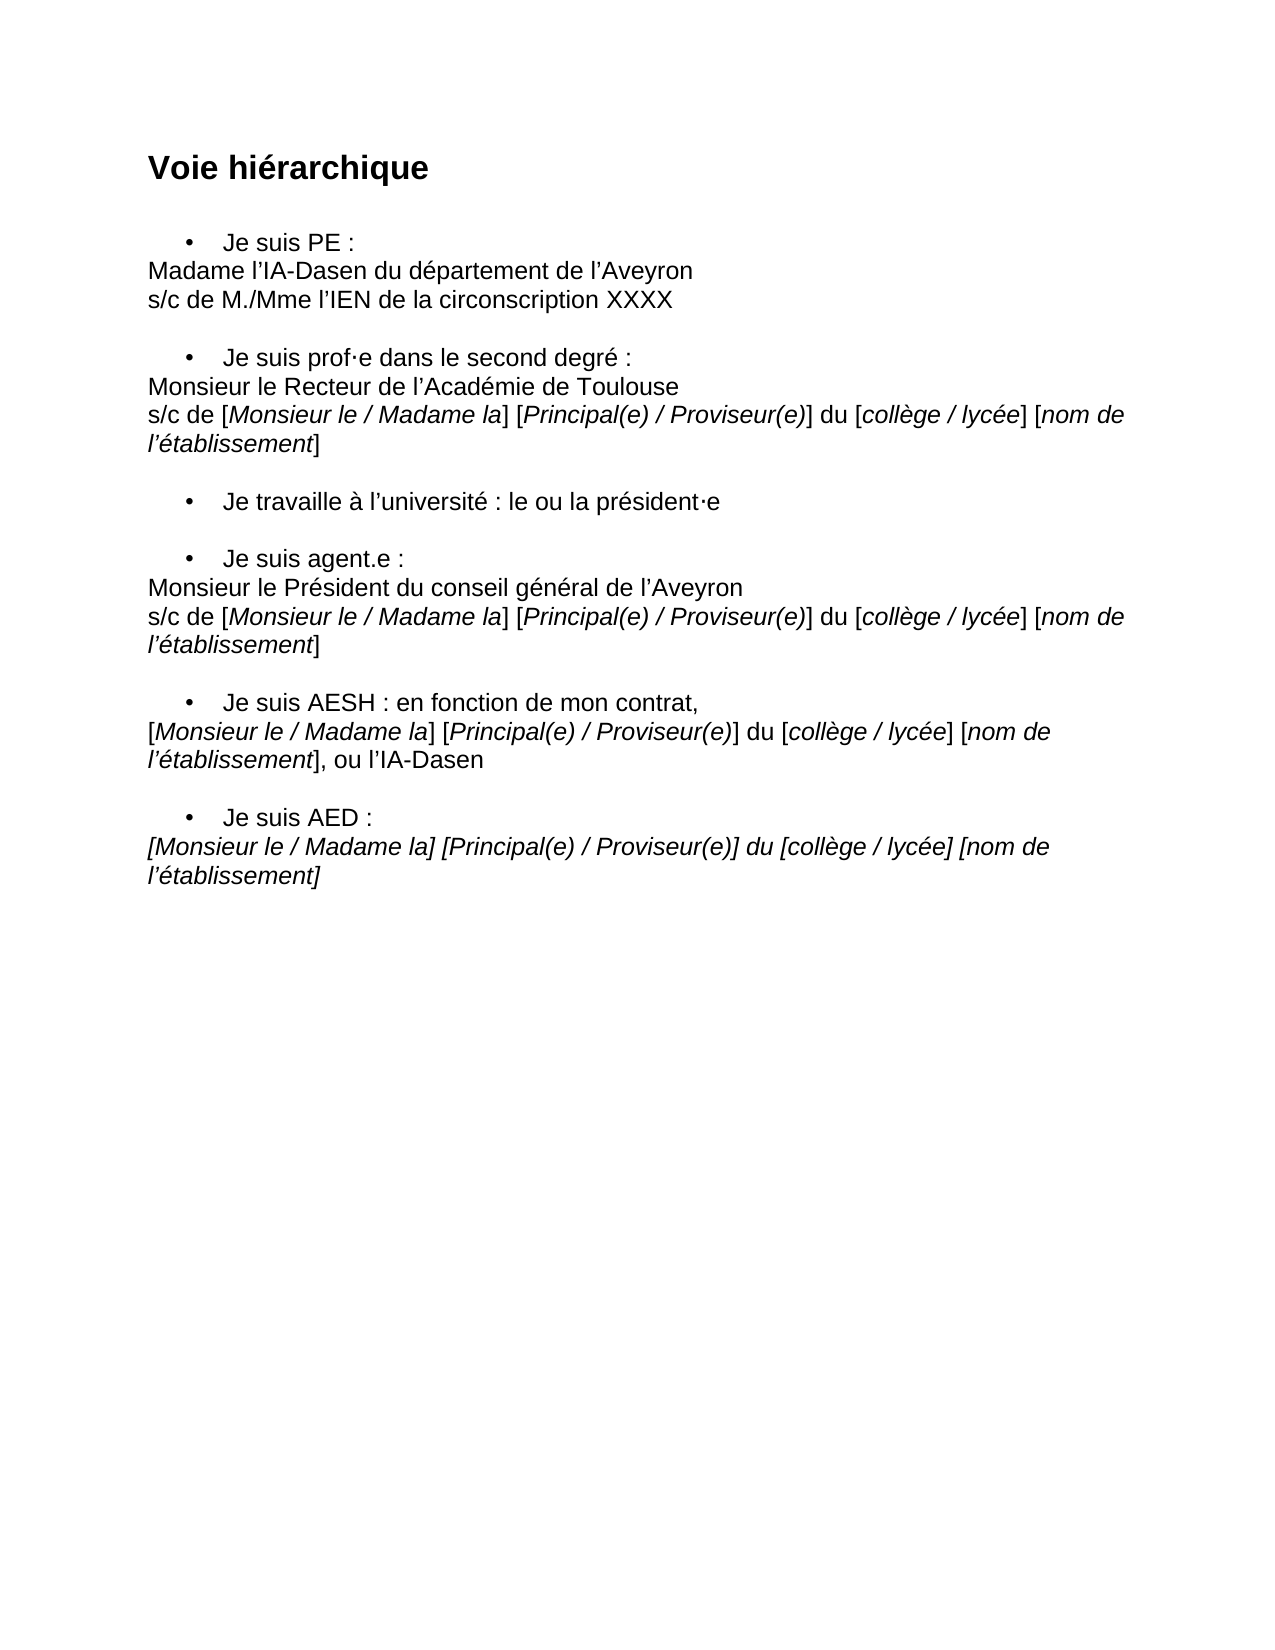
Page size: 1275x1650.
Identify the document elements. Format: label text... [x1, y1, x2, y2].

list Je travaille à l’université : le ou la président⋅e [185, 486, 1127, 515]
list Je suis AESH : en fonction de mon contrat, [185, 688, 1127, 717]
text Madame l’IA-Dasen du département de l’Aveyron [148, 256, 1127, 285]
text Monsieur le Président du conseil général de l’Aveyron [148, 573, 1127, 602]
list Je suis prof⋅e dans le second degré : [185, 343, 1127, 371]
list Je suis AED : [185, 803, 1127, 832]
list Je suis PE : [185, 227, 1127, 256]
subtitle Voie hiérarchique [148, 148, 1127, 186]
text s/c de M./Mme l’IEN de la circonscription XXXX [148, 285, 1127, 314]
list Je suis agent.e : [185, 544, 1127, 573]
text s/c de [Monsieur le / Madame la] [Principal(e) / Proviseur(e)] du [collège / lycée] [nom de l’établissement] [148, 602, 1127, 659]
text Monsieur le Recteur de l’Académie de Toulouse [148, 371, 1127, 400]
text [Monsieur le / Madame la] [Principal(e) / Proviseur(e)] du [collège / lycée] [nom de l’établissement] [148, 832, 1127, 889]
text [Monsieur le / Madame la] [Principal(e) / Proviseur(e)] du [collège / lycée] [nom de l’établissement], ou l’IA-Dasen [148, 717, 1127, 774]
text s/c de [Monsieur le / Madame la] [Principal(e) / Proviseur(e)] du [collège / lycée] [nom de l’établissement] [148, 400, 1127, 458]
